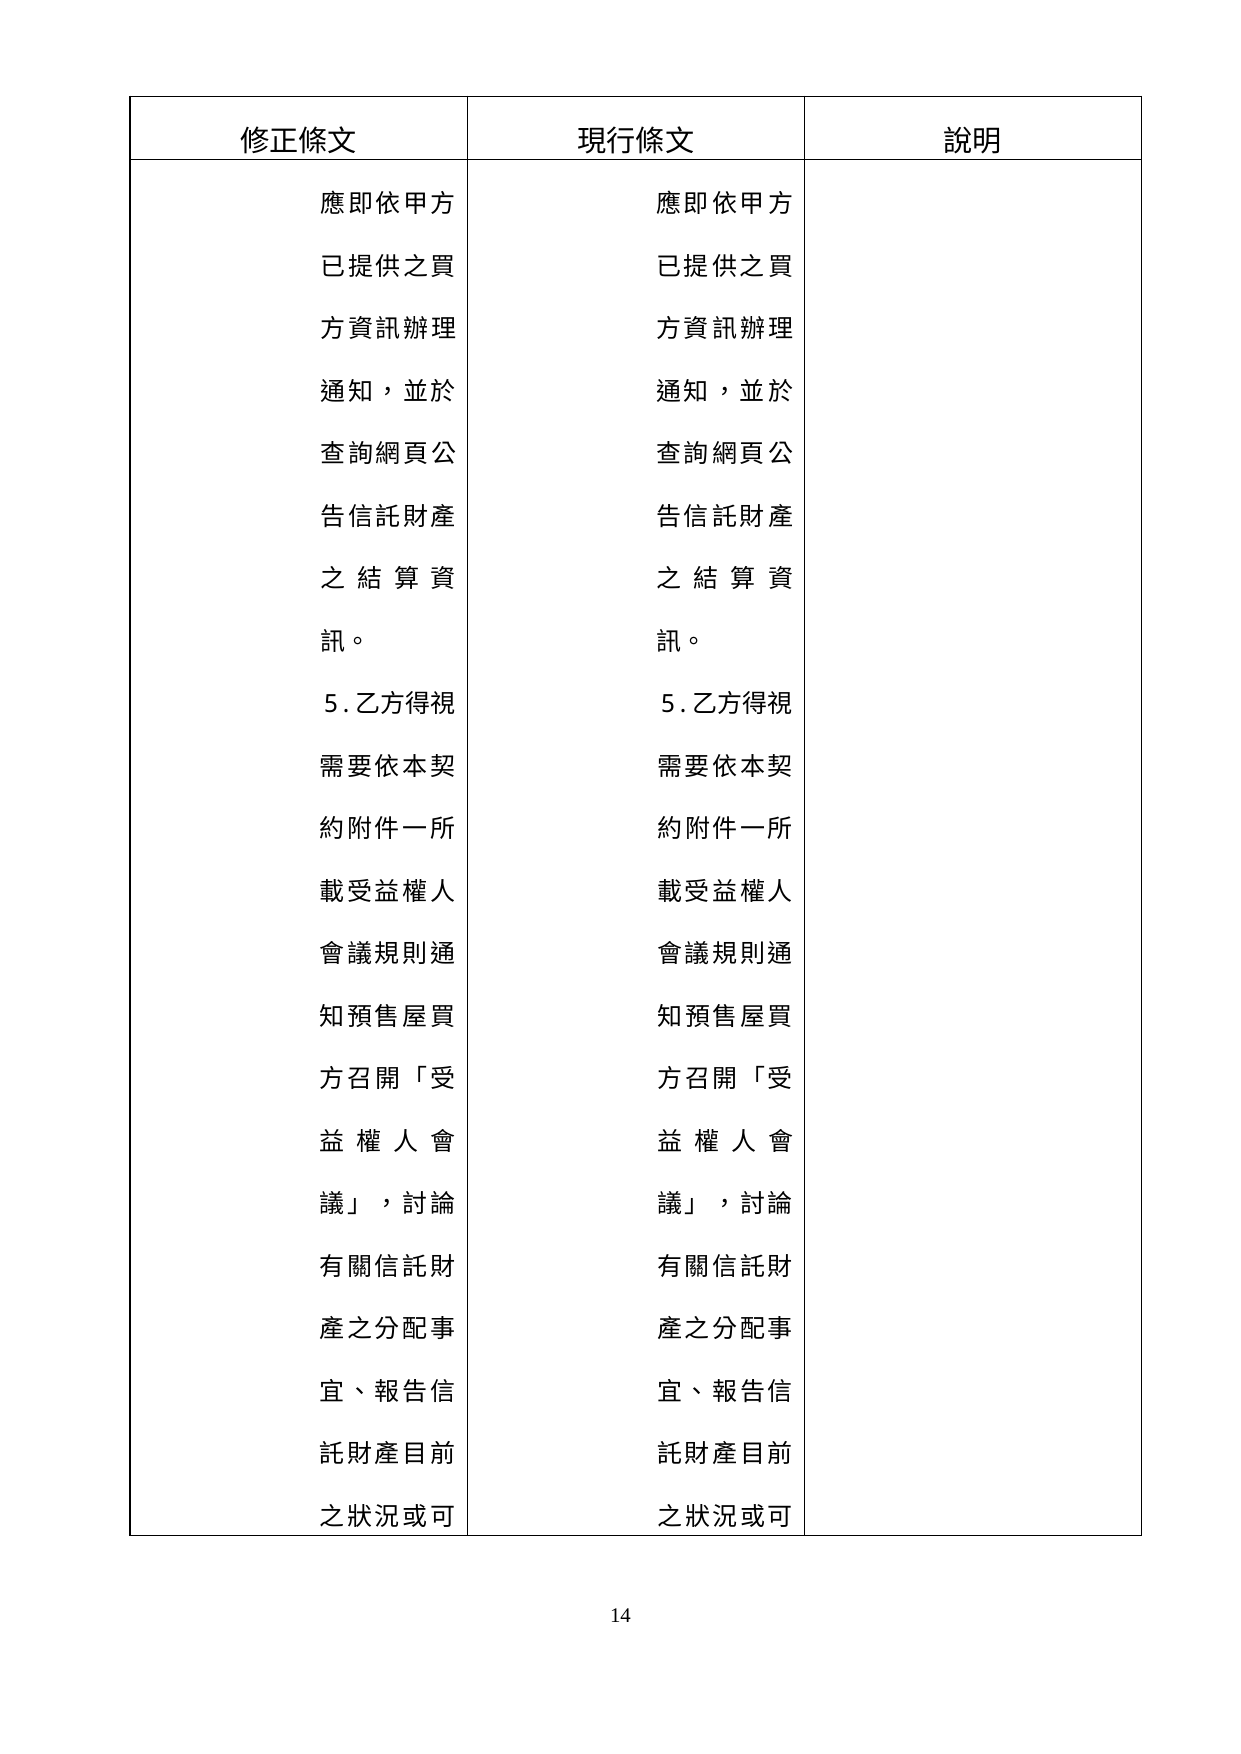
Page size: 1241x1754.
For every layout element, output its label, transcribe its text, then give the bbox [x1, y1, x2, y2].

table_cell 應即依甲方已提供之買方資訊辦理通知，並於查詢網頁公告信託財產之結算資訊。 5.乙方得視需要依本契約附件一所載受益權人會議規則通知預售屋買方召開「受益權人會議」，討論有關信託財產之分配事宜、報告信託財產目前之狀況或可 [131, 160, 467, 1535]
table_header 修正條文 [131, 97, 467, 159]
table_header 現行條文 [468, 97, 804, 159]
table_cell 應即依甲方已提供之買方資訊辦理通知，並於查詢網頁公告信託財產之結算資訊。 5.乙方得視需要依本契約附件一所載受益權人會議規則通知預售屋買方召開「受益權人會議」，討論有關信託財產之分配事宜、報告信託財產目前之狀況或可 [468, 160, 804, 1535]
table_cell [805, 160, 1141, 1535]
table_header 說明 [805, 97, 1141, 159]
